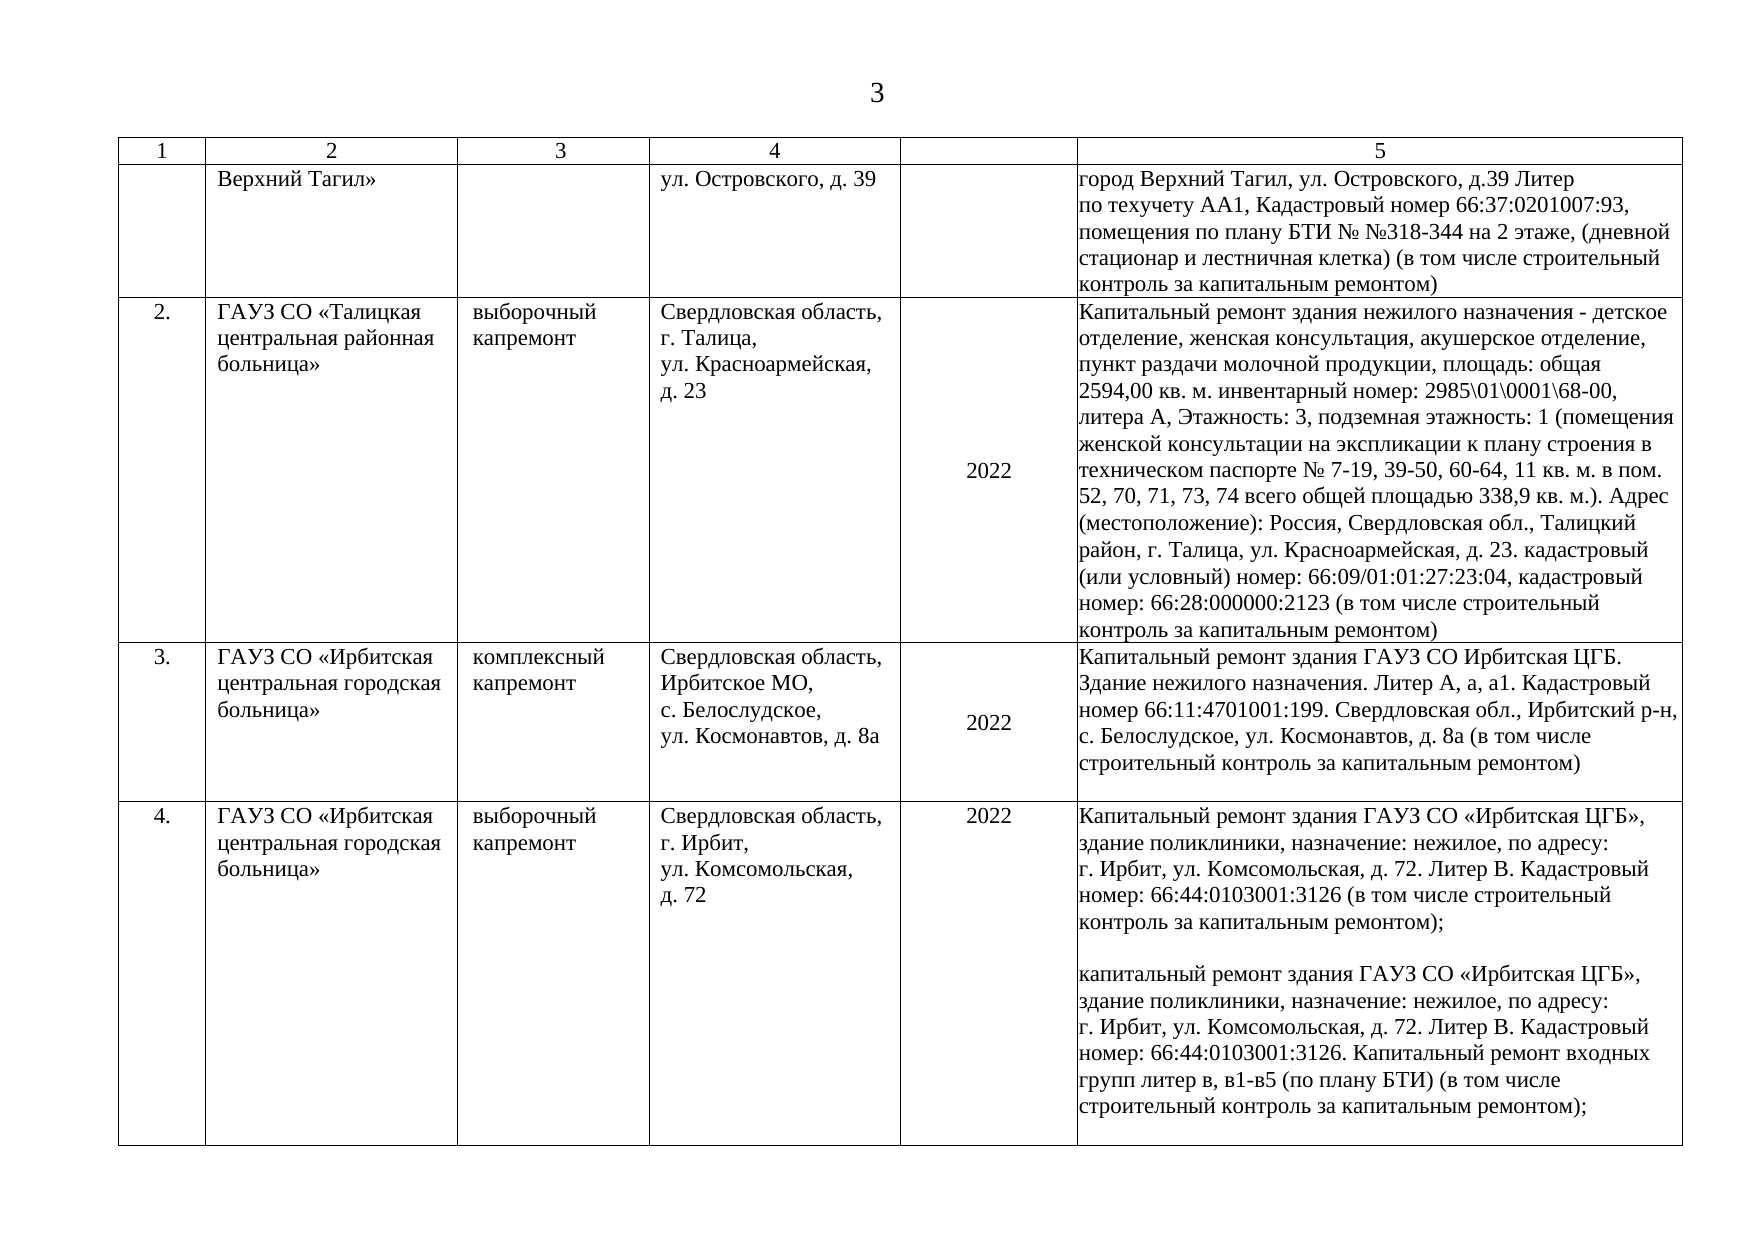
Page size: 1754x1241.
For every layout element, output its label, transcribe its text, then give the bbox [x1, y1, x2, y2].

table_cell [458, 165, 649, 297]
table_cell ГАУЗ СО «Талицкая центральная районная больница» [206, 298, 457, 642]
table_cell [901, 165, 1077, 297]
table_cell выборочный капремонт [458, 802, 649, 1145]
table_header 4 [650, 138, 900, 164]
table_cell 2. [119, 298, 205, 642]
table_cell Капитальный ремонт здания ГАУЗ СО «Ирбитская ЦГБ», здание поликлиники, назначение: нежилое, по адресу: г. Ирбит, ул. Комсомольская, д. 72. Литер В. Кадастровый номер: 66:44:0103001:3126 (в том числе строительный контроль за капитальным ремонтом); капитальный ремонт здания ГАУЗ СО «Ирбитская ЦГБ», здание поликлиники, назначение: нежилое, по адресу: г. Ирбит, ул. Комсомольская, д. 72. Литер В. Кадастровый номер: 66:44:0103001:3126. Капитальный ремонт входных групп литер в, в1-в5 (по плану БТИ) (в том числе строительный контроль за капитальным ремонтом); [1078, 802, 1682, 1145]
table_cell Свердловская область, Ирбитское МО, с. Белослудское, ул. Космонавтов, д. 8а [650, 643, 900, 801]
table_cell ГАУЗ СО «Ирбитская центральная городская больница» [206, 802, 457, 1145]
table_header 3 [458, 138, 649, 164]
table_header 1 [119, 138, 205, 164]
table_cell [119, 165, 205, 297]
table_cell 2022 [901, 802, 1077, 1145]
table_cell 2022 [901, 298, 1077, 642]
table_cell Верхний Тагил» [206, 165, 457, 297]
table_cell 2022 [901, 643, 1077, 801]
table_cell ГАУЗ СО «Ирбитская центральная городская больница» [206, 643, 457, 801]
table_cell Свердловская область, г. Ирбит, ул. Комсомольская, д. 72 [650, 802, 900, 1145]
table_cell 4. [119, 802, 205, 1145]
table_cell 3. [119, 643, 205, 801]
table_cell комплексный капремонт [458, 643, 649, 801]
table_cell Капитальный ремонт здания ГАУЗ СО Ирбитская ЦГБ. Здание нежилого назначения. Литер А, а, а1. Кадастровый номер 66:11:4701001:199. Свердловская обл., Ирбитский р-н, с. Белослудское, ул. Космонавтов, д. 8а (в том числе строительный контроль за капитальным ремонтом) [1078, 643, 1682, 801]
table_header [901, 138, 1077, 164]
table_cell выборочный капремонт [458, 298, 649, 642]
table_cell Капитальный ремонт здания нежилого назначения - детское отделение, женская консультация, акушерское отделение, пункт раздачи молочной продукции, площадь: общая 2594,00 кв. м. инвентарный номер: 2985\01\0001\68-00, литера А, Этажность: 3, подземная этажность: 1 (помещения женской консультации на экспликации к плану строения в техническом паспорте № 7-19, 39-50, 60-64, 11 кв. м. в пом. 52, 70, 71, 73, 74 всего общей площадью 338,9 кв. м.). Адрес (местоположение): Россия, Свердловская обл., Талицкий район, г. Талица, ул. Красноармейская, д. 23. кадастровый (или условный) номер: 66:09/01:01:27:23:04, кадастровый номер: 66:28:000000:2123 (в том числе строительный контроль за капитальным ремонтом) [1078, 298, 1682, 642]
table_header 2 [206, 138, 457, 164]
table_cell Свердловская область, г. Талица, ул. Красноармейская, д. 23 [650, 298, 900, 642]
table_header 5 [1078, 138, 1682, 164]
table_cell ул. Островского, д. 39 [650, 165, 900, 297]
table_cell город Верхний Тагил, ул. Островского, д.39 Литер по техучету АА1, Кадастровый номер 66:37:0201007:93, помещения по плану БТИ № №318-344 на 2 этаже, (дневной стационар и лестничная клетка) (в том числе строительный контроль за капитальным ремонтом) [1078, 165, 1682, 297]
